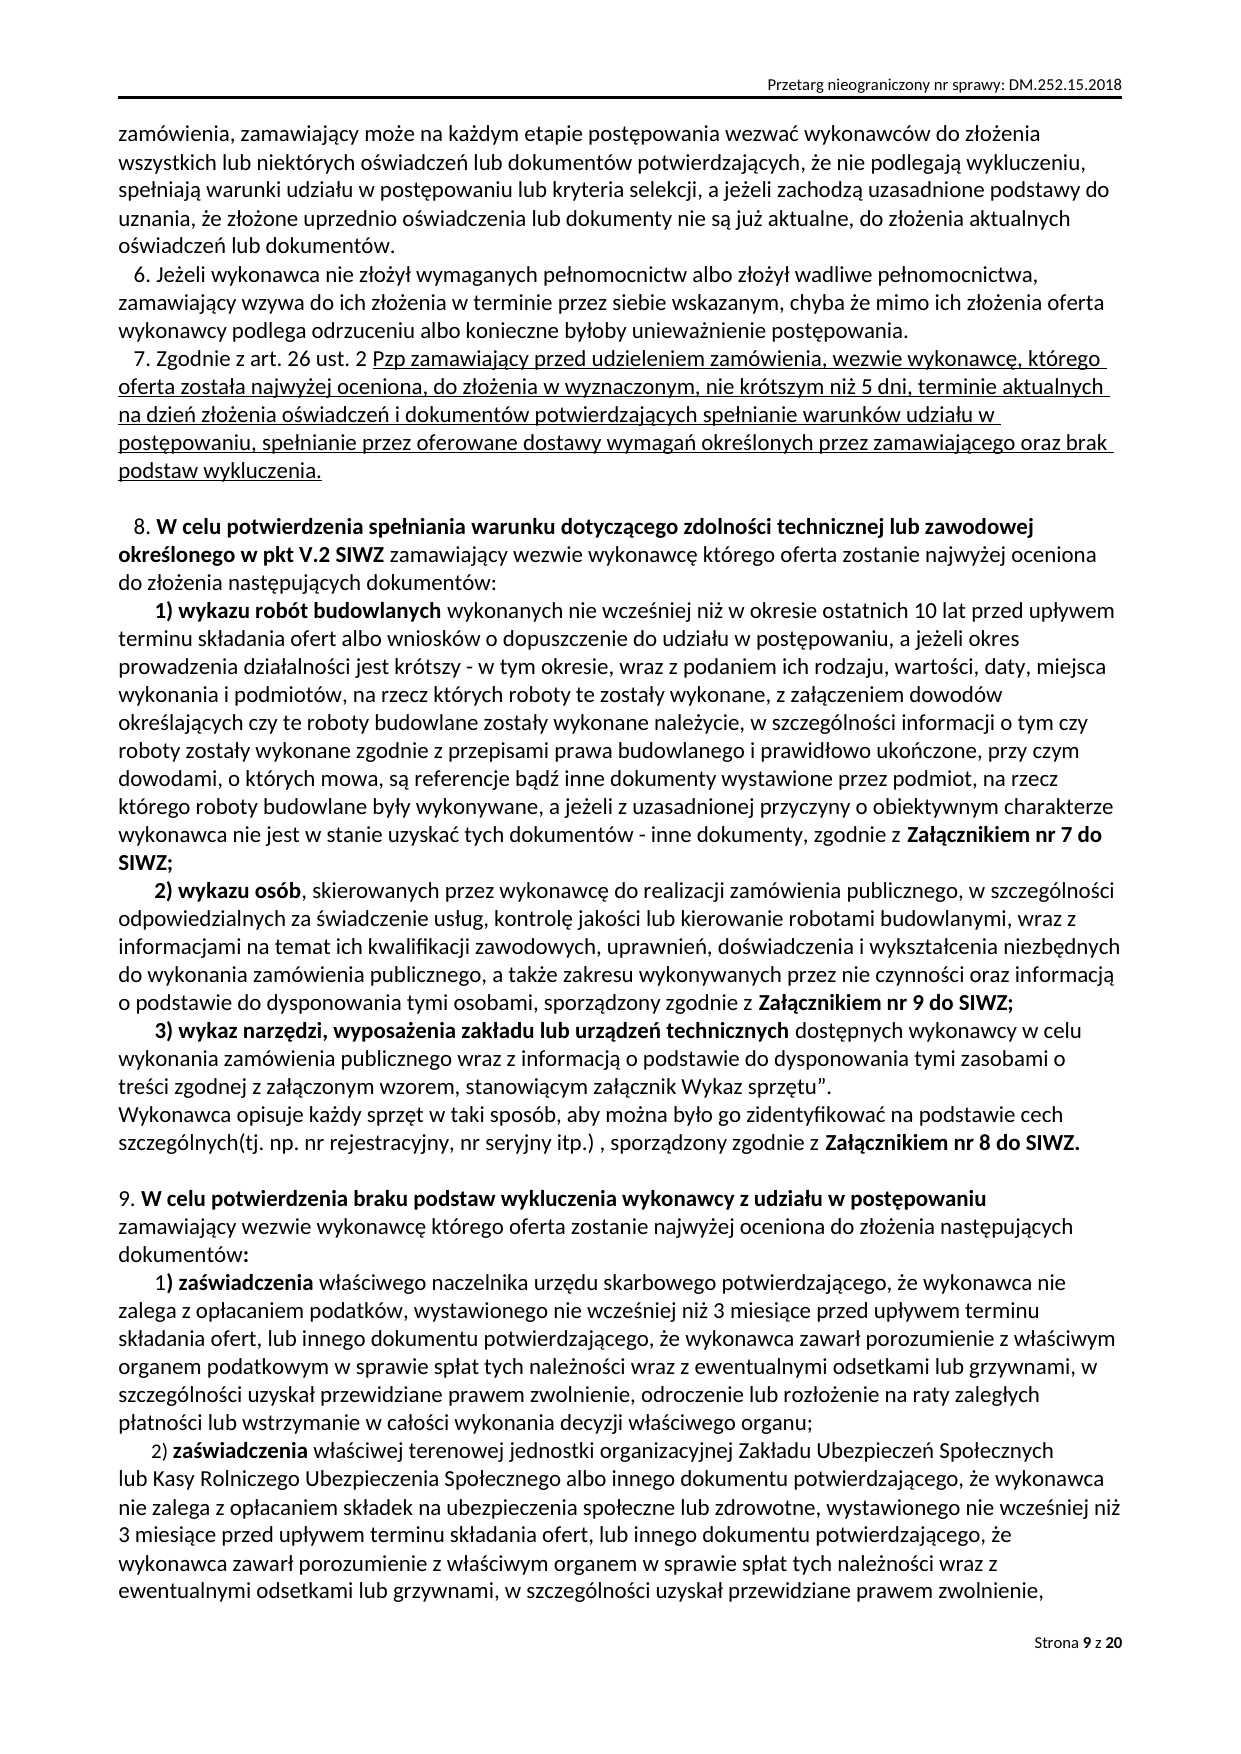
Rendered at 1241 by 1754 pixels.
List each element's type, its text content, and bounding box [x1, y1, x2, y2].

text 8. W celu potwierdzenia spełniania warunku dotyczącego zdolności technicznej lub zawodowej [118, 512, 1122, 540]
text 2) wykazu osób, skierowanych przez wykonawcę do realizacji zamówienia publicznego, w szczególności odpowiedzialnych za świadczenie usług, kontrolę jakości lub kierowanie robotami budowlanymi, wraz z informacjami na temat ich kwalifikacji zawodowych, uprawnień, doświadczenia i wykształcenia niezbędnych do wykonania zamówienia publicznego, a także zakresu wykonywanych przez nie czynności oraz informacją o podstawie do dysponowania tymi osobami, sporządzony zgodnie z Załącznikiem nr 9 do SIWZ; [118, 876, 1122, 1016]
text 1) wykazu robót budowlanych wykonanych nie wcześniej niż w okresie ostatnich 10 lat przed upływem terminu składania ofert albo wniosków o dopuszczenie do udziału w postępowaniu, a jeżeli okres prowadzenia działalności jest krótszy - w tym okresie, wraz z podaniem ich rodzaju, wartości, daty, miejsca wykonania i podmiotów, na rzecz których roboty te zostały wykonane, z załączeniem dowodów określających czy te roboty budowlane zostały wykonane należycie, w szczególności informacji o tym czy roboty zostały wykonane zgodnie z przepisami prawa budowlanego i prawidłowo ukończone, przy czym dowodami, o których mowa, są referencje bądź inne dokumenty wystawione przez podmiot, na rzecz którego roboty budowlane były wykonywane, a jeżeli z uzasadnionej przyczyny o obiektywnym charakterze wykonawca nie jest w stanie uzyskać tych dokumentów - inne dokumenty, zgodnie z Załącznikiem nr 7 do SIWZ; [118, 596, 1122, 876]
text 9. W celu potwierdzenia braku podstaw wykluczenia wykonawcy z udziału w postępowaniu [118, 1184, 1122, 1212]
text 1) zaświadczenia właściwego naczelnika urzędu skarbowego potwierdzającego, że wykonawca nie [118, 1268, 1122, 1296]
text określonego w pkt V.2 SIWZ zamawiający wezwie wykonawcę którego oferta zostanie najwyżej oceniona do złożenia następujących dokumentów: [118, 540, 1122, 596]
text 6. Jeżeli wykonawca nie złożył wymaganych pełnomocnictw albo złożył wadliwe pełnomocnictwa, [118, 260, 1122, 288]
text zalega z opłacaniem podatków, wystawionego nie wcześniej niż 3 miesiące przed upływem terminu składania ofert, lub innego dokumentu potwierdzającego, że wykonawca zawarł porozumienie z właściwym organem podatkowym w sprawie spłat tych należności wraz z ewentualnymi odsetkami lub grzywnami, w szczególności uzyskał przewidziane prawem zwolnienie, odroczenie lub rozłożenie na raty zaległych płatności lub wstrzymanie w całości wykonania decyzji właściwego organu; [118, 1296, 1122, 1437]
text zamówienia, zamawiający może na każdym etapie postępowania wezwać wykonawców do złożenia wszystkich lub niektórych oświadczeń lub dokumentów potwierdzających, że nie podlegają wykluczeniu, spełniają warunki udziału w postępowaniu lub kryteria selekcji, a jeżeli zachodzą uzasadnione podstawy do uznania, że złożone uprzednio oświadczenia lub dokumenty nie są już aktualne, do złożenia aktualnych oświadczeń lub dokumentów. [118, 119, 1122, 260]
text 3) wykaz narzędzi, wyposażenia zakładu lub urządzeń technicznych dostępnych wykonawcy w celu wykonania zamówienia publicznego wraz z informacją o podstawie do dysponowania tymi zasobami o treści zgodnej z załączonym wzorem, stanowiącym załącznik Wykaz sprzętu”. [118, 1016, 1122, 1100]
text 2) zaświadczenia właściwej terenowej jednostki organizacyjnej Zakładu Ubezpieczeń Społecznych [118, 1437, 1122, 1464]
text 7. Zgodnie z art. 26 ust. 2 Pzp zamawiający przed udzieleniem zamówienia, wezwie wykonawcę, którego oferta została najwyżej oceniona, do złożenia w wyznaczonym, nie krótszym niż 5 dni, terminie aktualnych na dzień złożenia oświadczeń i dokumentów potwierdzających spełnianie warunków udziału w postępowaniu, spełnianie przez oferowane dostawy wymagań określonych przez zamawiającego oraz brak podstaw wykluczenia. [118, 344, 1122, 484]
text zamawiający wezwie wykonawcę którego oferta zostanie najwyżej oceniona do złożenia następujących dokumentów: [118, 1212, 1122, 1268]
text lub Kasy Rolniczego Ubezpieczenia Społecznego albo innego dokumentu potwierdzającego, że wykonawca nie zalega z opłacaniem składek na ubezpieczenia społeczne lub zdrowotne, wystawionego nie wcześniej niż 3 miesiące przed upływem terminu składania ofert, lub innego dokumentu potwierdzającego, że wykonawca zawarł porozumienie z właściwym organem w sprawie spłat tych należności wraz z ewentualnymi odsetkami lub grzywnami, w szczególności uzyskał przewidziane prawem zwolnienie, [118, 1464, 1122, 1605]
text zamawiający wzywa do ich złożenia w terminie przez siebie wskazanym, chyba że mimo ich złożenia oferta wykonawcy podlega odrzuceniu albo konieczne byłoby unieważnienie postępowania. [118, 288, 1122, 344]
text Wykonawca opisuje każdy sprzęt w taki sposób, aby można było go zidentyfikować na podstawie cech szczególnych(tj. np. nr rejestracyjny, nr seryjny itp.) , sporządzony zgodnie z Załącznikiem nr 8 do SIWZ. [118, 1100, 1122, 1156]
